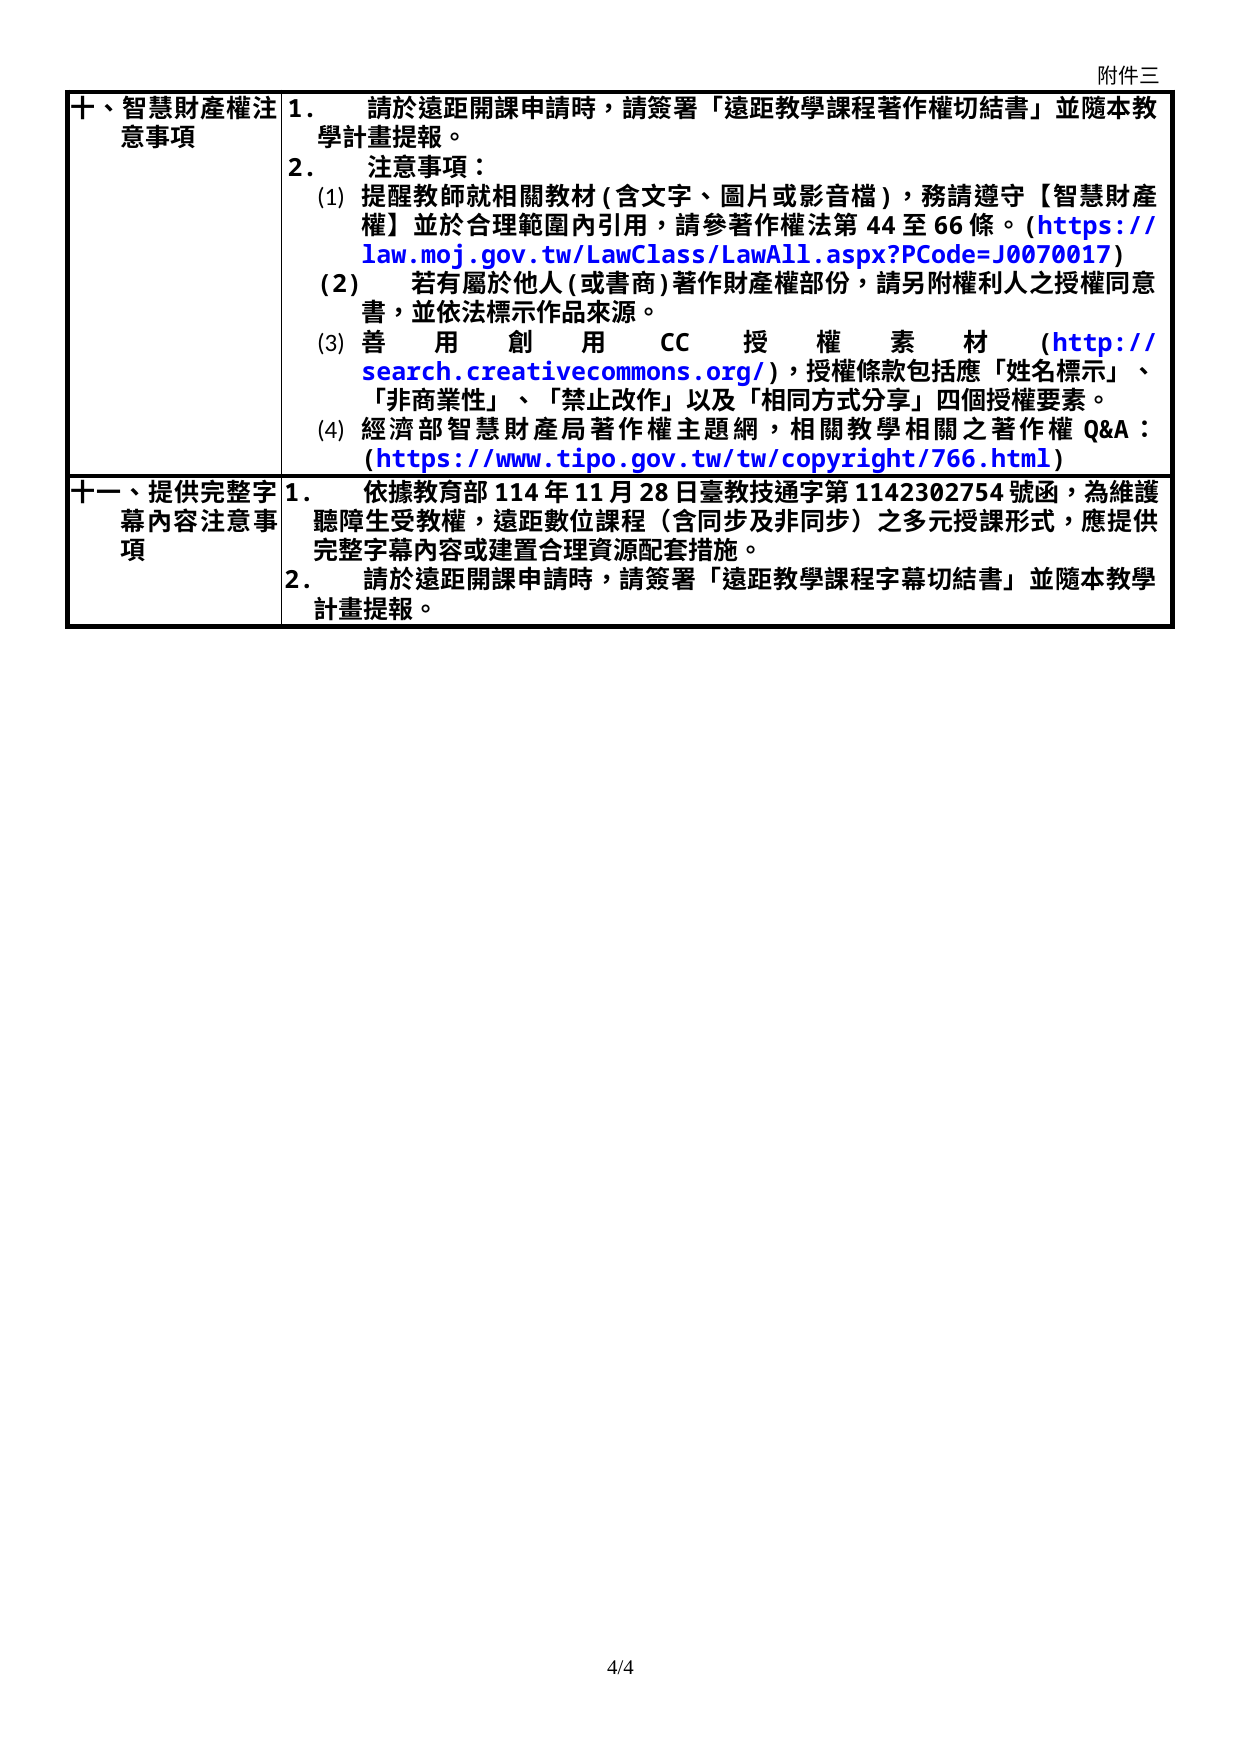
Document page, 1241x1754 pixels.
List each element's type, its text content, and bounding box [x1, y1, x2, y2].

table_cell 請於遠距開課申請時，請簽署「遠距教學課程著作權切結書」並隨本教學計畫提報。 注意事項： 提醒教師就相關教材(含文字、圖片或影音檔)，務請遵守【智慧財產權】並於合理範圍內引用，請參著作權法第44至66條。(https://law.moj.gov.tw/LawClass/LawAll.aspx?PCode=J0070017) 若有屬於他人(或書商)著作財產權部份，請另附權利人之授權同意書，並依法標示作品來源。 善用創用CC授權素材(http://search.creativecommons.org/)，授權條款包括應「姓名標示」、「非商業性」、「禁止改作」以及「相同方式分享」四個授權要素。 經濟部智慧財產局著作權主題網，相關教學相關之著作權Q&A： (https://www.tipo.gov.tw/tw/copyright/766.html) [282, 94, 1170, 473]
table_cell 依據教育部114年11月28日臺教技通字第1142302754號函，為維護聽障生受教權，遠距數位課程（含同步及非同步）之多元授課形式，應提供完整字幕內容或建置合理資源配套措施。 請於遠距開課申請時，請簽署「遠距教學課程字幕切結書」並隨本教學計畫提報。 [282, 478, 1170, 624]
table_cell 十、智慧財產權注意事項 [70, 94, 281, 473]
table_cell 十一、提供完整字幕內容注意事項 [70, 478, 281, 624]
